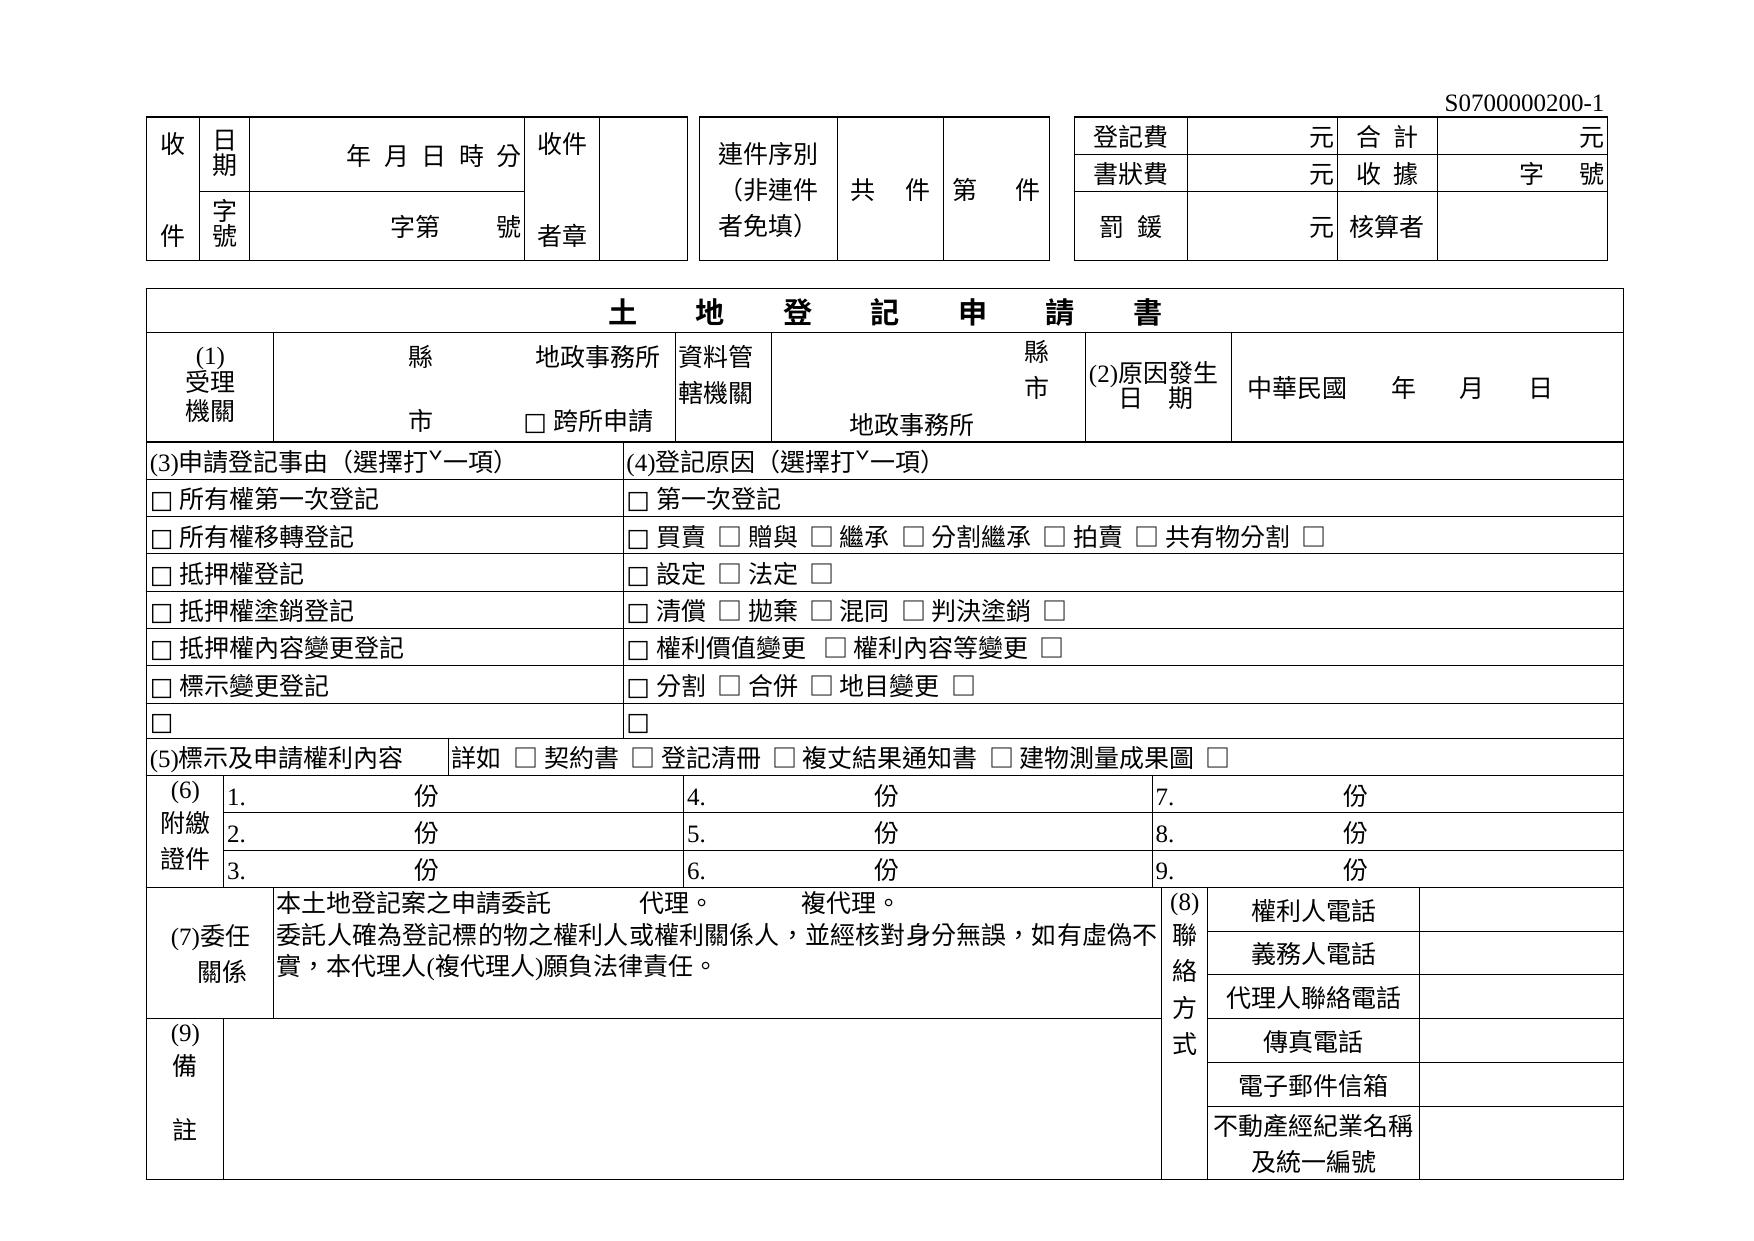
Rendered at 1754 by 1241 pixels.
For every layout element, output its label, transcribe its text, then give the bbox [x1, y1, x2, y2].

table_header 登記費 [1075, 118, 1187, 154]
table_cell 權利人電話 [1208, 888, 1419, 931]
table_cell (9) 備 註 [147, 1019, 223, 1179]
table_cell 6. 份 [684, 851, 1152, 887]
table_cell □ 權利價值變更 □ 權利內容等變更 □ [624, 629, 1623, 665]
table_cell (7)委任 關係 [147, 888, 273, 1018]
table_cell □ 第一次登記 [624, 480, 1623, 516]
table_cell 5. 份 [684, 813, 1152, 849]
table_cell (8) 聯 絡 方 式 [1162, 888, 1207, 1179]
table_cell (3)申請登記事由（選擇打ˇ一項） [147, 443, 623, 479]
table_cell (1) 受理 機關 [147, 333, 273, 441]
table_cell 義務人電話 [1208, 932, 1419, 974]
table_cell 字第 號 [250, 192, 524, 259]
table_cell 縣 市 地政事務所 [772, 333, 1085, 441]
table_cell 3. 份 [224, 851, 683, 887]
table_cell [1420, 1063, 1623, 1106]
table_cell □ 抵押權內容變更登記 [147, 629, 623, 665]
table_cell 罰 鍰 [1075, 192, 1187, 259]
table_header [688, 116, 699, 259]
table_cell 字號 [200, 192, 249, 259]
table_cell □ [147, 704, 623, 738]
table_cell 元 [1188, 155, 1337, 191]
table_header 元 [1188, 118, 1337, 154]
table_cell [1420, 932, 1623, 974]
table_cell 2. 份 [224, 813, 683, 849]
table_cell 1. 份 [224, 776, 683, 812]
table_header [1050, 116, 1074, 259]
table_cell 資料管 轄機關 [676, 333, 771, 441]
table_cell [1420, 975, 1623, 1018]
table_cell □ 所有權第一次登記 [147, 480, 623, 516]
table_cell □ 抵押權登記 [147, 554, 623, 591]
table_cell 代理人聯絡電話 [1208, 975, 1419, 1018]
table_header 收 件 [147, 118, 199, 259]
table_cell [224, 1019, 1161, 1179]
table_cell 元 [1188, 192, 1337, 259]
table_cell [1420, 1107, 1623, 1179]
table_cell 縣 市 [274, 333, 436, 441]
table_cell □ 清償 □ 拋棄 □ 混同 □ 判決塗銷 □ [624, 592, 1623, 628]
table_header 日期 [200, 118, 249, 191]
table_cell □ [624, 704, 1623, 738]
table_cell 詳如 □ 契約書 □ 登記清冊 □ 複丈結果通知書 □ 建物測量成果圖 □ [449, 739, 1623, 775]
table_header 合 計 [1338, 118, 1437, 154]
table_cell 中華民國 年 月 日 [1232, 333, 1623, 441]
table_header 共 件 [838, 118, 943, 259]
table_cell 7. 份 [1153, 776, 1623, 812]
table_cell 本土地登記案之申請委託 代理。 複代理。 委託人確為登記標的物之權利人或權利關係人，並經核對身分無誤，如有虛偽不實，本代理人(複代理人)願負法律責任。 [274, 888, 1161, 1018]
table_cell 4. 份 [684, 776, 1152, 812]
table_cell 核算者 [1338, 192, 1437, 259]
table_cell 書狀費 [1075, 155, 1187, 191]
table_cell 8. 份 [1153, 813, 1623, 849]
table_header 元 [1438, 118, 1607, 154]
table_cell (4)登記原因（選擇打ˇ一項） [624, 443, 1623, 479]
table_cell (6) 附繳 證件 [147, 776, 223, 887]
table_cell (5)標示及申請權利內容 [147, 739, 448, 775]
table_cell □ 標示變更登記 [147, 666, 623, 702]
table_header 年 月 日 時 分 [250, 118, 524, 191]
table_header 收件 者章 [525, 118, 599, 259]
table_cell [1438, 192, 1607, 259]
table_cell □ 分割 □ 合併 □ 地目變更 □ [624, 666, 1623, 702]
table_cell □ 買賣 □ 贈與 □ 繼承 □ 分割繼承 □ 拍賣 □ 共有物分割 □ [624, 517, 1623, 553]
table_cell □ 所有權移轉登記 [147, 517, 623, 553]
table_header 連件序別 （非連件 者免填） [700, 118, 837, 259]
table_cell 收 據 [1338, 155, 1437, 191]
table_header 土 地 登 記 申 請 書 [147, 289, 1623, 332]
table_header 第 件 [944, 118, 1049, 259]
table_cell 9. 份 [1153, 851, 1623, 887]
table_cell □ 設定 □ 法定 □ [624, 554, 1623, 591]
table_cell 字 號 [1438, 155, 1607, 191]
table_cell [1420, 1019, 1623, 1062]
table_cell (2)原因發生 日 期 [1086, 333, 1231, 441]
table_cell 不動產經紀業名稱 及統一編號 [1208, 1107, 1419, 1179]
table_cell 電子郵件信箱 [1208, 1063, 1419, 1106]
table_cell 傳真電話 [1208, 1019, 1419, 1062]
table_header [600, 118, 687, 259]
table_cell [1420, 888, 1623, 931]
table_cell □ 抵押權塗銷登記 [147, 592, 623, 628]
table_cell 地政事務所 □ 跨所申請 [436, 333, 675, 441]
